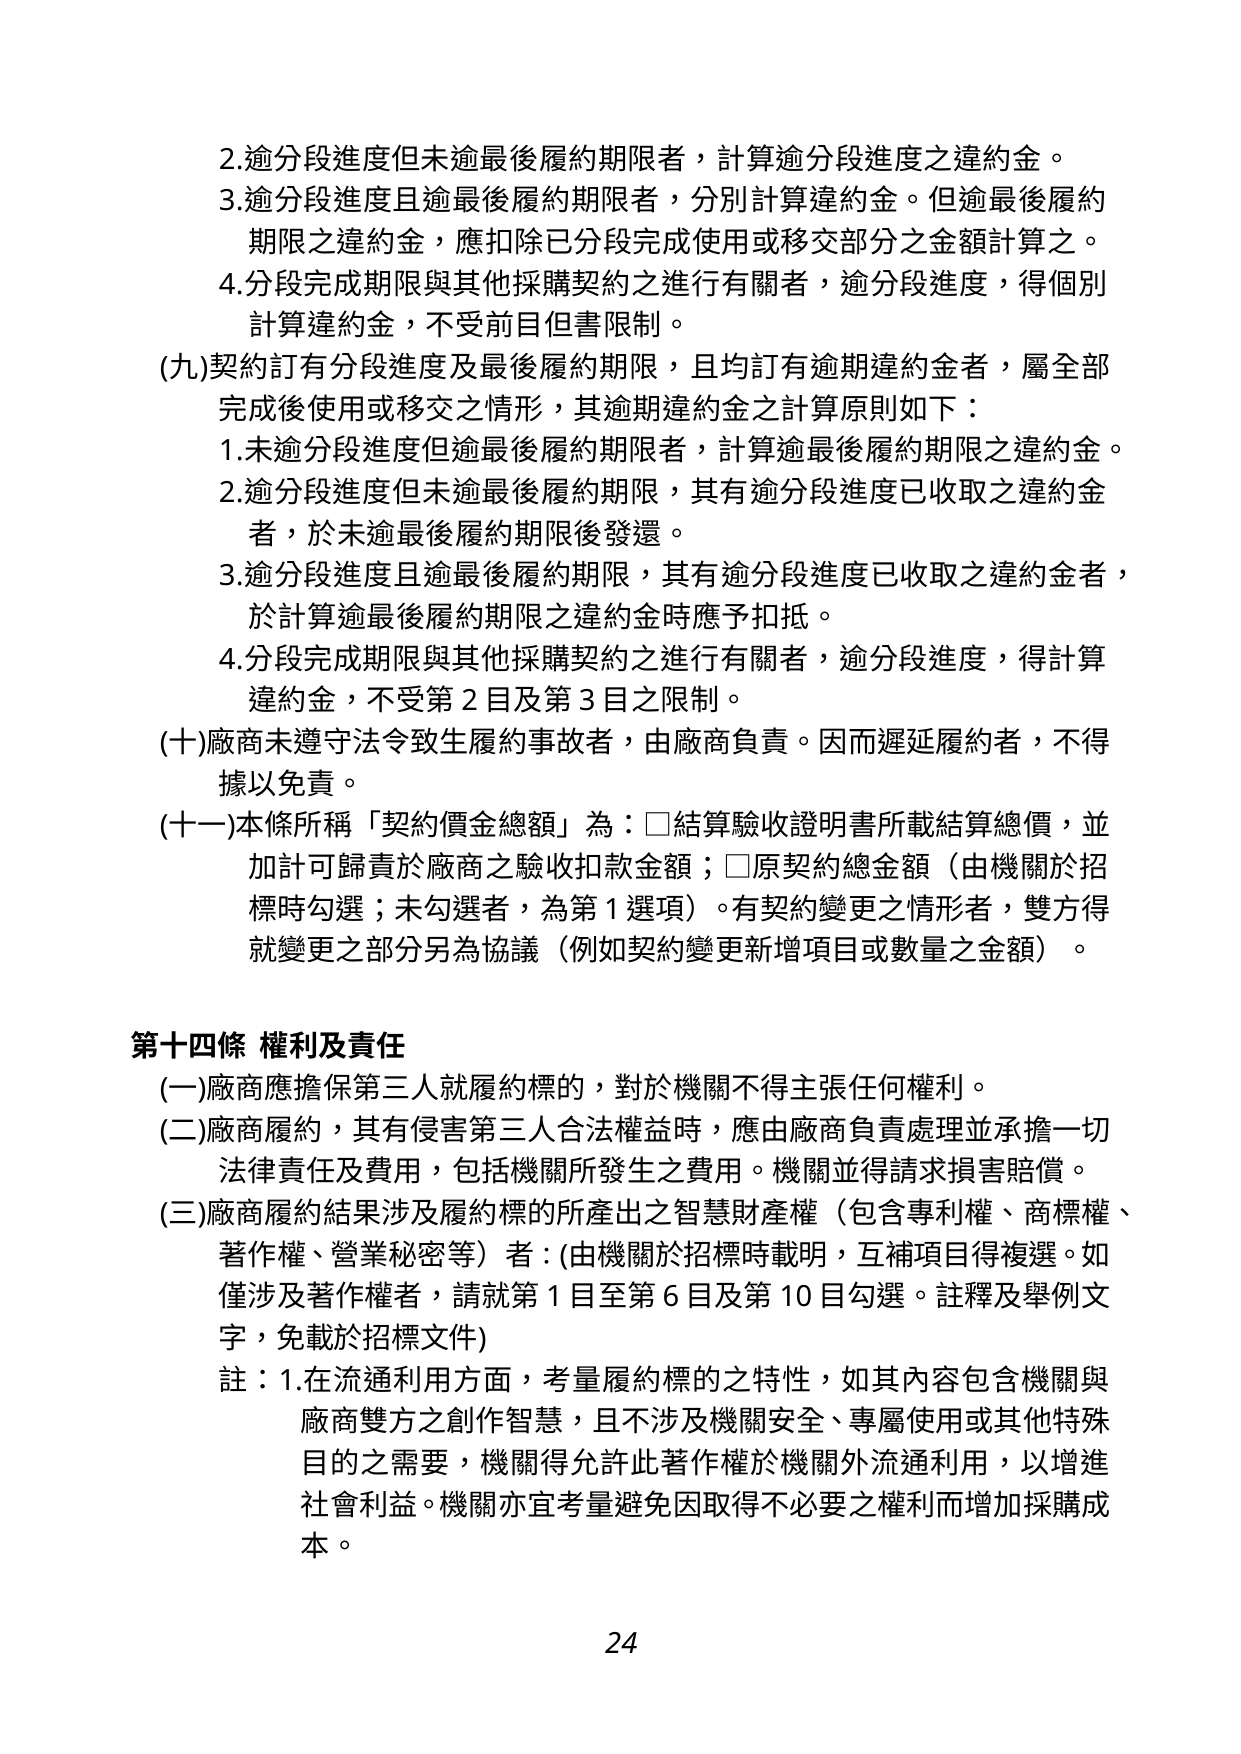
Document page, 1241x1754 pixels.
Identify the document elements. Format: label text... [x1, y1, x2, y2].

text (十)廠商未遵守法令致生履約事故者，由廠商負責。因而遲延履約者，不得據以免責。 [159, 719, 1110, 802]
text 3.逾分段進度且逾最後履約期限者，分別計算違約金。但逾最後履約期限之違約金，應扣除已分段完成使用或移交部分之金額計算之。 [218, 177, 1108, 261]
text 4.分段完成期限與其他採購契約之進行有關者，逾分段進度，得個別計算違約金，不受前目但書限制。 [218, 261, 1108, 344]
text 註：1.在流通利用方面，考量履約標的之特性，如其內容包含機關與廠商雙方之創作智慧，且不涉及機關安全、專屬使用或其他特殊目的之需要，機關得允許此著作權於機關外流通利用，以增進社會利益。機關亦宜考量避免因取得不必要之權利而增加採購成本。 [218, 1357, 1110, 1565]
text (二)廠商履約，其有侵害第三人合法權益時，應由廠商負責處理並承擔一切法律責任及費用，包括機關所發生之費用。機關並得請求損害賠償。 [159, 1107, 1110, 1190]
text 3.逾分段進度且逾最後履約期限，其有逾分段進度已收取之違約金者，於計算逾最後履約期限之違約金時應予扣抵。 [218, 552, 1108, 636]
text 第十四條 權利及責任 [130, 1023, 1110, 1065]
text (十一)本條所稱「契約價金總額」為：□結算驗收證明書所載結算總價，並加計可歸責於廠商之驗收扣款金額；□原契約總金額（由機關於招標時勾選；未勾選者，為第1選項）。有契約變更之情形者，雙方得就變更之部分另為協議（例如契約變更新增項目或數量之金額）。 [159, 802, 1110, 969]
text (一)廠商應擔保第三人就履約標的，對於機關不得主張任何權利。 [159, 1065, 1110, 1107]
text 4.分段完成期限與其他採購契約之進行有關者，逾分段進度，得計算違約金，不受第2目及第3目之限制。 [218, 636, 1108, 719]
text 2.逾分段進度但未逾最後履約期限，其有逾分段進度已收取之違約金者，於未逾最後履約期限後發還。 [218, 469, 1108, 552]
text (九)契約訂有分段進度及最後履約期限，且均訂有逾期違約金者，屬全部完成後使用或移交之情形，其逾期違約金之計算原則如下： [159, 344, 1110, 427]
text 2.逾分段進度但未逾最後履約期限者，計算逾分段進度之違約金。 [218, 136, 1108, 177]
text (三)廠商履約結果涉及履約標的所產出之智慧財產權（包含專利權、商標權、著作權、營業秘密等）者：(由機關於招標時載明，互補項目得複選。如僅涉及著作權者，請就第1目至第6目及第10目勾選。註釋及舉例文字，免載於招標文件) [159, 1190, 1110, 1357]
text 1.未逾分段進度但逾最後履約期限者，計算逾最後履約期限之違約金。 [218, 427, 1108, 469]
